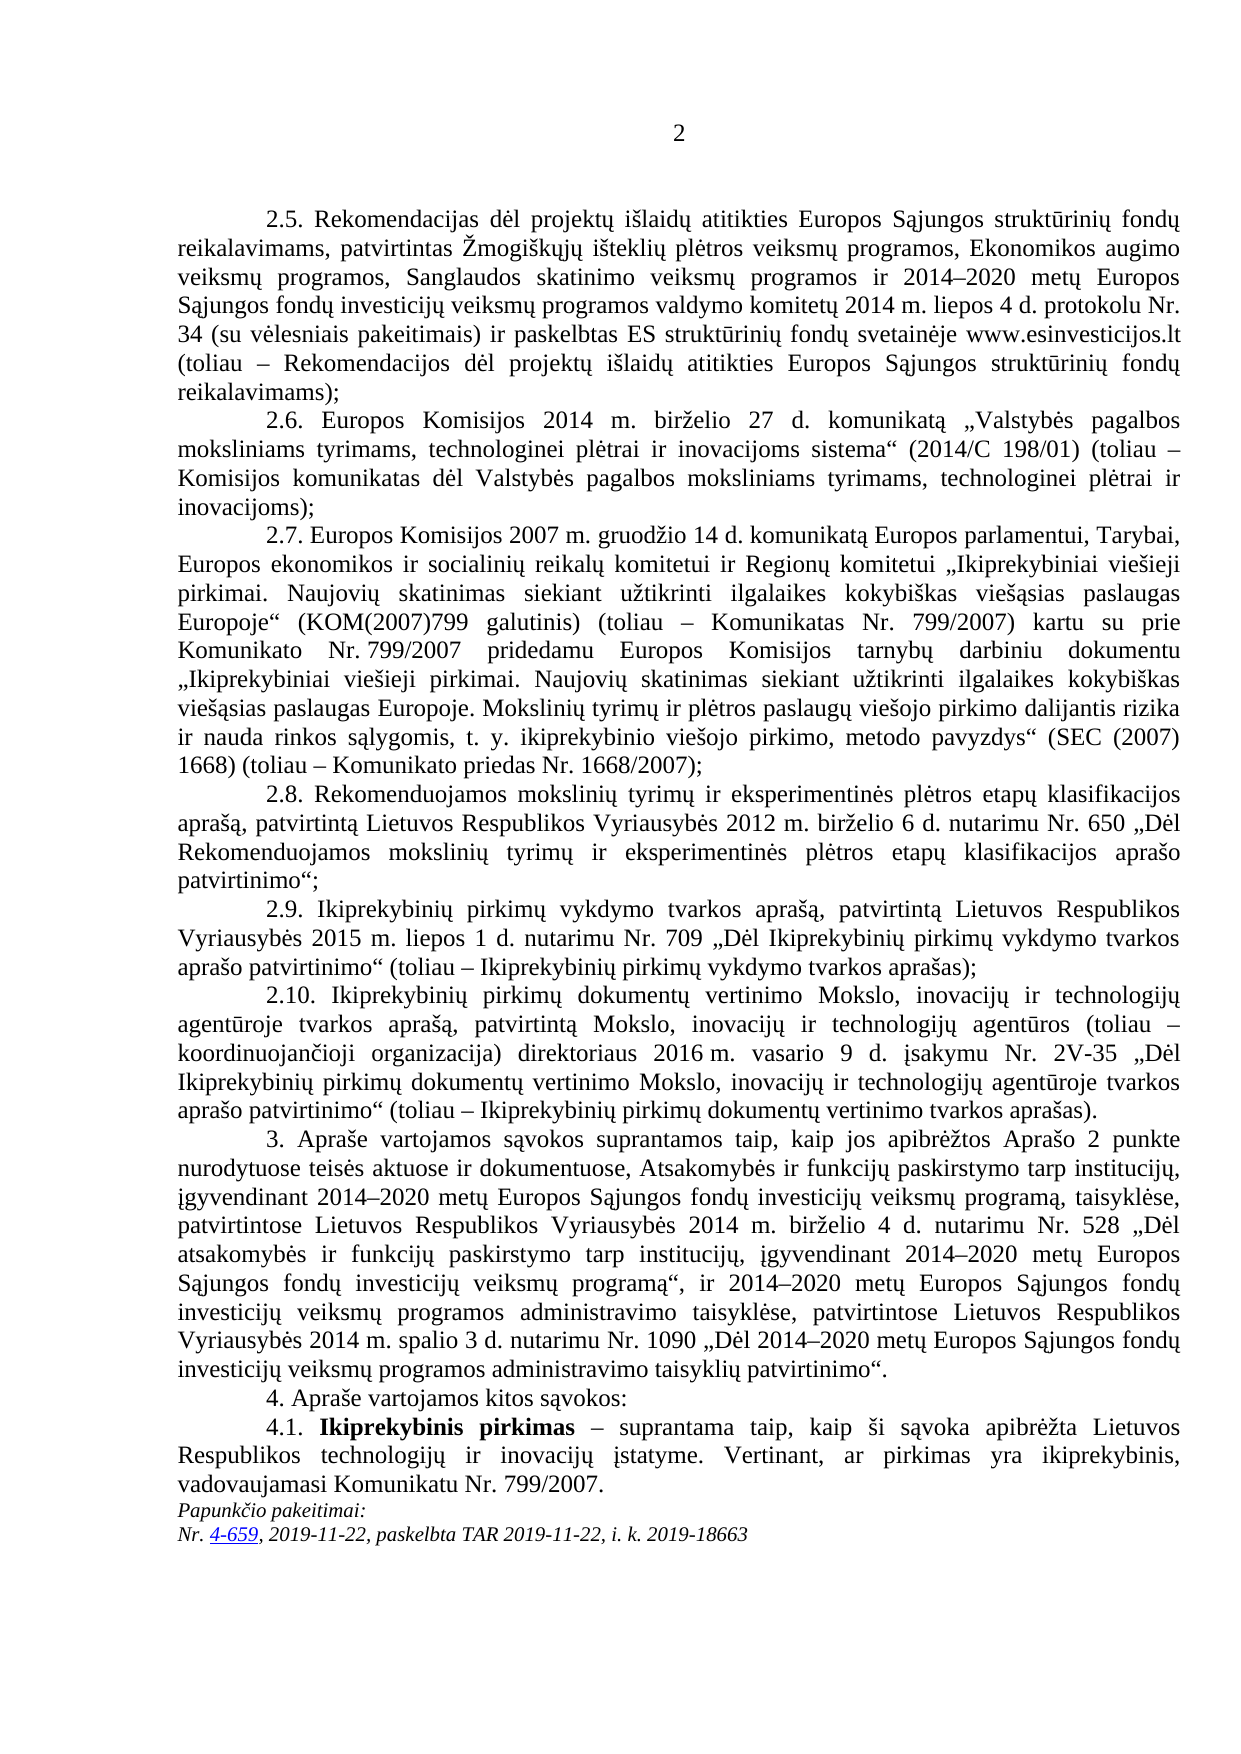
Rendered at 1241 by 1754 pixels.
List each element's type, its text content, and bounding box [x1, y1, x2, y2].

text Nr. 4-659, 2019-11-22, paskelbta TAR 2019-11-22, i. k. 2019-18663 [177, 1522, 1181, 1546]
text Papunkčio pakeitimai: [177, 1498, 1181, 1522]
text 2.8. Rekomenduojamos mokslinių tyrimų ir eksperimentinės plėtros etapų klasifikacijos aprašą, patvirtintą Lietuvos Respublikos Vyriausybės 2012 m. birželio 6 d. nutarimu Nr. 650 „Dėl Rekomenduojamos mokslinių tyrimų ir eksperimentinės plėtros etapų klasifikacijos aprašo patvirtinimo“; [177, 779, 1181, 894]
text 2.10. Ikiprekybinių pirkimų dokumentų vertinimo Mokslo, inovacijų ir technologijų agentūroje tvarkos aprašą, patvirtintą Mokslo, inovacijų ir technologijų agentūros (toliau –koordinuojančioji organizacija) direktoriaus 2016 m. vasario 9 d. įsakymu Nr. 2V-35 „Dėl Ikiprekybinių pirkimų dokumentų vertinimo Mokslo, inovacijų ir technologijų agentūroje tvarkos aprašo patvirtinimo“ (toliau – Ikiprekybinių pirkimų dokumentų vertinimo tvarkos aprašas). [177, 981, 1181, 1124]
text 2.7. Europos Komisijos 2007 m. gruodžio 14 d. komunikatą Europos parlamentui, Tarybai, Europos ekonomikos ir socialinių reikalų komitetui ir Regionų komitetui „Ikiprekybiniai viešieji pirkimai. Naujovių skatinimas siekiant užtikrinti ilgalaikes kokybiškas viešąsias paslaugas Europoje“ (KOM(2007)799 galutinis) (toliau – Komunikatas Nr. 799/2007) kartu su prie Komunikato Nr. 799/2007 pridedamu Europos Komisijos tarnybų darbiniu dokumentu „Ikiprekybiniai viešieji pirkimai. Naujovių skatinimas siekiant užtikrinti ilgalaikes kokybiškas viešąsias paslaugas Europoje. Mokslinių tyrimų ir plėtros paslaugų viešojo pirkimo dalijantis rizika ir nauda rinkos sąlygomis, t. y. ikiprekybinio viešojo pirkimo, metodo pavyzdys“ (SEC (2007) 1668) (toliau – Komunikato priedas Nr. 1668/2007); [177, 521, 1181, 779]
text 3. Apraše vartojamos sąvokos suprantamos taip, kaip jos apibrėžtos Aprašo 2 punkte nurodytuose teisės aktuose ir dokumentuose, Atsakomybės ir funkcijų paskirstymo tarp institucijų, įgyvendinant 2014–2020 metų Europos Sąjungos fondų investicijų veiksmų programą, taisyklėse, patvirtintose Lietuvos Respublikos Vyriausybės 2014 m. birželio 4 d. nutarimu Nr. 528 „Dėl atsakomybės ir funkcijų paskirstymo tarp institucijų, įgyvendinant 2014–2020 metų Europos Sąjungos fondų investicijų veiksmų programą“, ir 2014–2020 metų Europos Sąjungos fondų investicijų veiksmų programos administravimo taisyklėse, patvirtintose Lietuvos Respublikos Vyriausybės 2014 m. spalio 3 d. nutarimu Nr. 1090 „Dėl 2014–2020 metų Europos Sąjungos fondų investicijų veiksmų programos administravimo taisyklių patvirtinimo“. [177, 1124, 1181, 1383]
text 4.1. Ikiprekybinis pirkimas – suprantama taip, kaip ši sąvoka apibrėžta Lietuvos Respublikos technologijų ir inovacijų įstatyme. Vertinant, ar pirkimas yra ikiprekybinis, vadovaujamasi Komunikatu Nr. 799/2007. [177, 1412, 1181, 1498]
text 2.9. Ikiprekybinių pirkimų vykdymo tvarkos aprašą, patvirtintą Lietuvos Respublikos Vyriausybės 2015 m. liepos 1 d. nutarimu Nr. 709 „Dėl Ikiprekybinių pirkimų vykdymo tvarkos aprašo patvirtinimo“ (toliau – Ikiprekybinių pirkimų vykdymo tvarkos aprašas); [177, 894, 1181, 981]
text 4. Apraše vartojamos kitos sąvokos: [177, 1383, 1181, 1412]
text 2.6. Europos Komisijos 2014 m. birželio 27 d. komunikatą „Valstybės pagalbos moksliniams tyrimams, technologinei plėtrai ir inovacijoms sistema“ (2014/C 198/01) (toliau – Komisijos komunikatas dėl Valstybės pagalbos moksliniams tyrimams, technologinei plėtrai ir inovacijoms); [177, 406, 1181, 521]
text 2.5. Rekomendacijas dėl projektų išlaidų atitikties Europos Sąjungos struktūrinių fondų reikalavimams, patvirtintas Žmogiškųjų išteklių plėtros veiksmų programos, Ekonomikos augimo veiksmų programos, Sanglaudos skatinimo veiksmų programos ir 2014–2020 metų Europos Sąjungos fondų investicijų veiksmų programos valdymo komitetų 2014 m. liepos 4 d. protokolu Nr. 34 (su vėlesniais pakeitimais) ir paskelbtas ES struktūrinių fondų svetainėje www.esinvesticijos.lt (toliau – Rekomendacijos dėl projektų išlaidų atitikties Europos Sąjungos struktūrinių fondų reikalavimams); [177, 204, 1181, 406]
